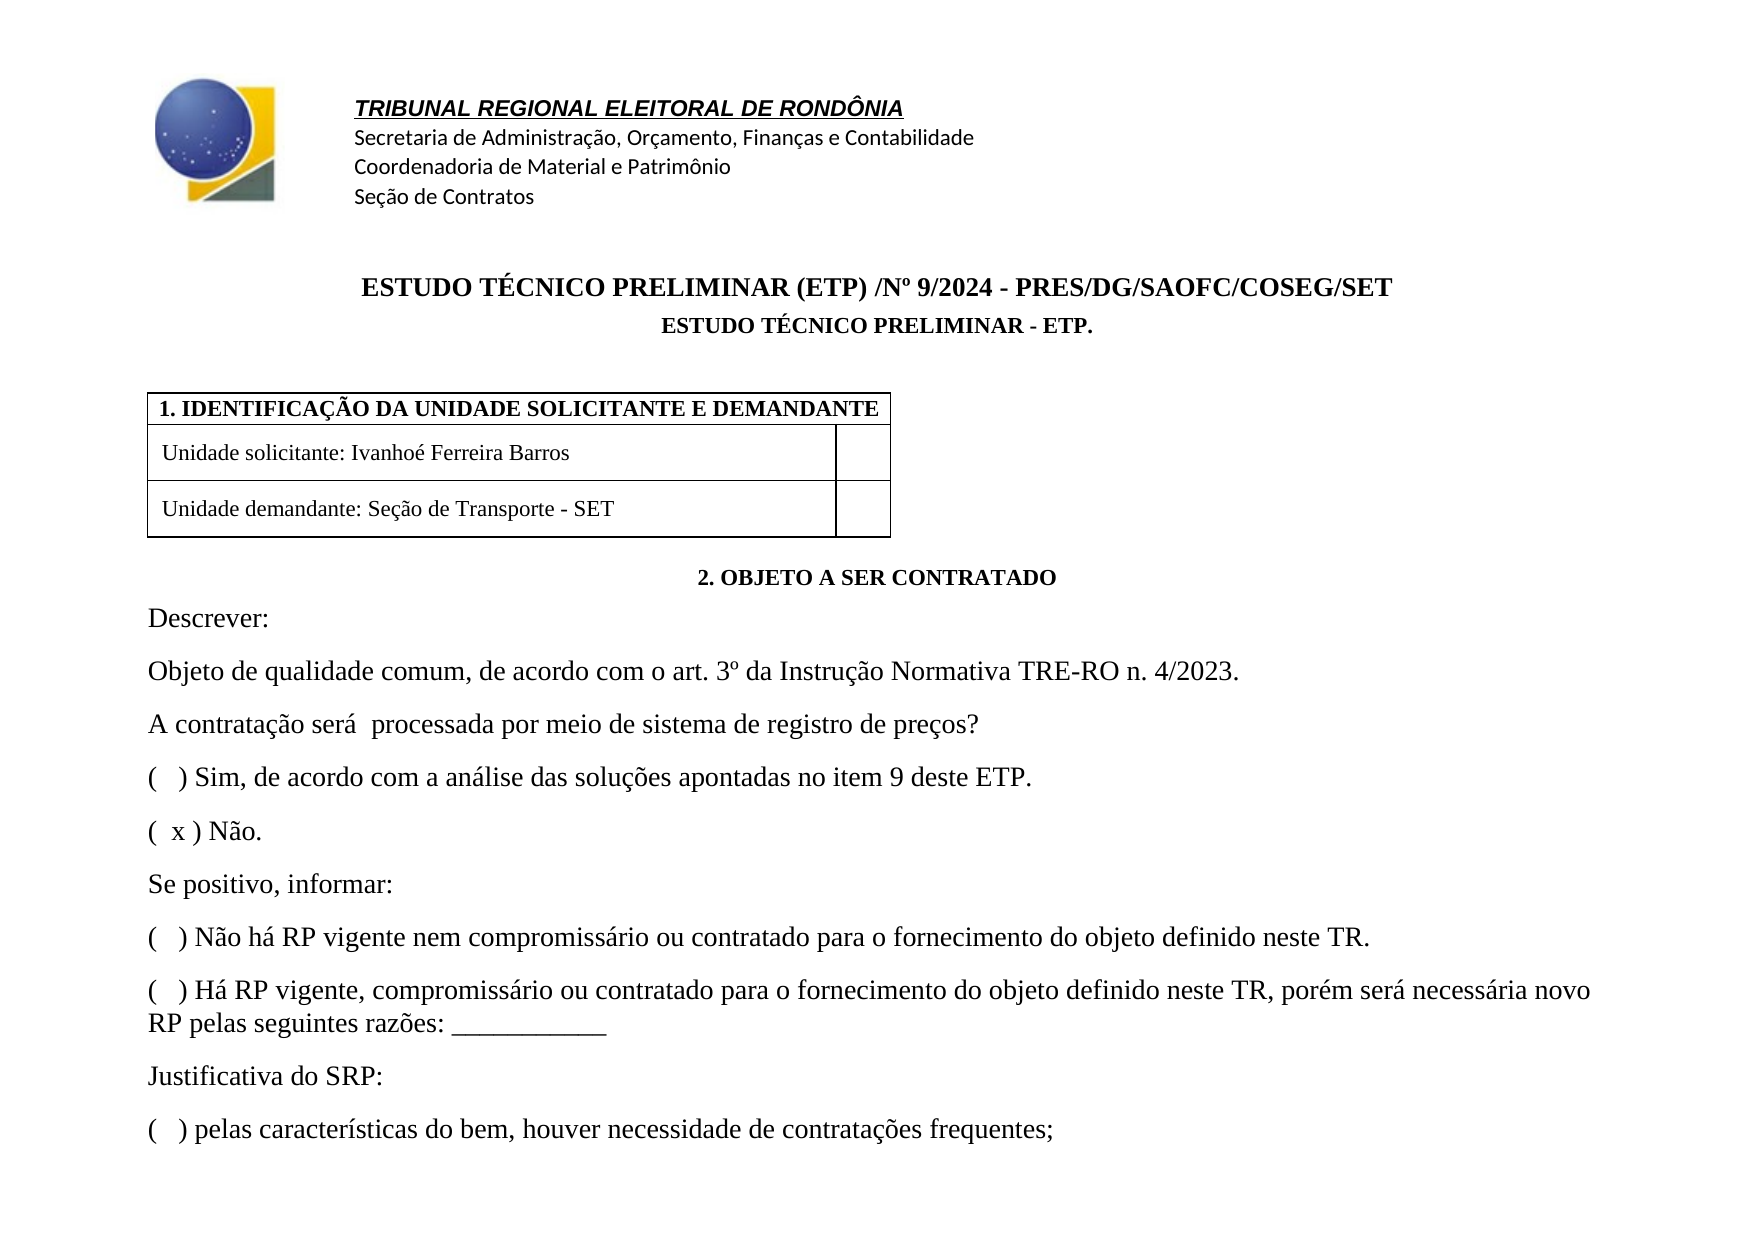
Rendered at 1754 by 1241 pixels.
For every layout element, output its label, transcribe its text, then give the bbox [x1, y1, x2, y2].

text ( x ) Não. [148, 814, 1606, 846]
text ESTUDO TÉCNICO PRELIMINAR - ETP. [154, 313, 1600, 339]
text Descrever: [148, 601, 1606, 633]
table_cell [837, 425, 890, 480]
table_cell Unidade solicitante: Ivanhoé Ferreira Barros [148, 425, 835, 480]
text ( ) Sim, de acordo com a análise das soluções apontadas no item 9 deste ETP. [148, 761, 1606, 793]
text ( ) pelas características do bem, houver necessidade de contratações frequentes; [148, 1112, 1606, 1145]
table_cell [837, 481, 890, 536]
text Se positivo, informar: [148, 867, 1606, 899]
text Estudo técnico preliminar (ETP) /Nº 9/2024 - PRES/DG/SAOFC/COSEG/SET [148, 271, 1606, 302]
text ( ) Não há RP vigente nem compromissário ou contratado para o fornecimento do objeto definido neste TR. [148, 920, 1606, 953]
text Justificativa do SRP: [148, 1059, 1606, 1091]
text Objeto de qualidade comum, de acordo com o art. 3º da Instrução Normativa TRE-RO n. 4/2023. [148, 654, 1606, 686]
table_cell Unidade demandante: Seção de Transporte - SET [148, 481, 835, 536]
text ( ) Há RP vigente, compromissário ou contratado para o fornecimento do objeto definido neste TR, porém será necessária novo RP pelas seguintes razões: ___________ [148, 973, 1606, 1038]
text A contratação será processada por meio de sistema de registro de preços? [148, 707, 1606, 740]
text 2. OBJETO A SER CONTRATADO [154, 538, 1600, 590]
table_header 1. IDENTIFICAÇÃO DA UNIDADE SOLICITANTE E DEMANDANTE [148, 394, 890, 423]
